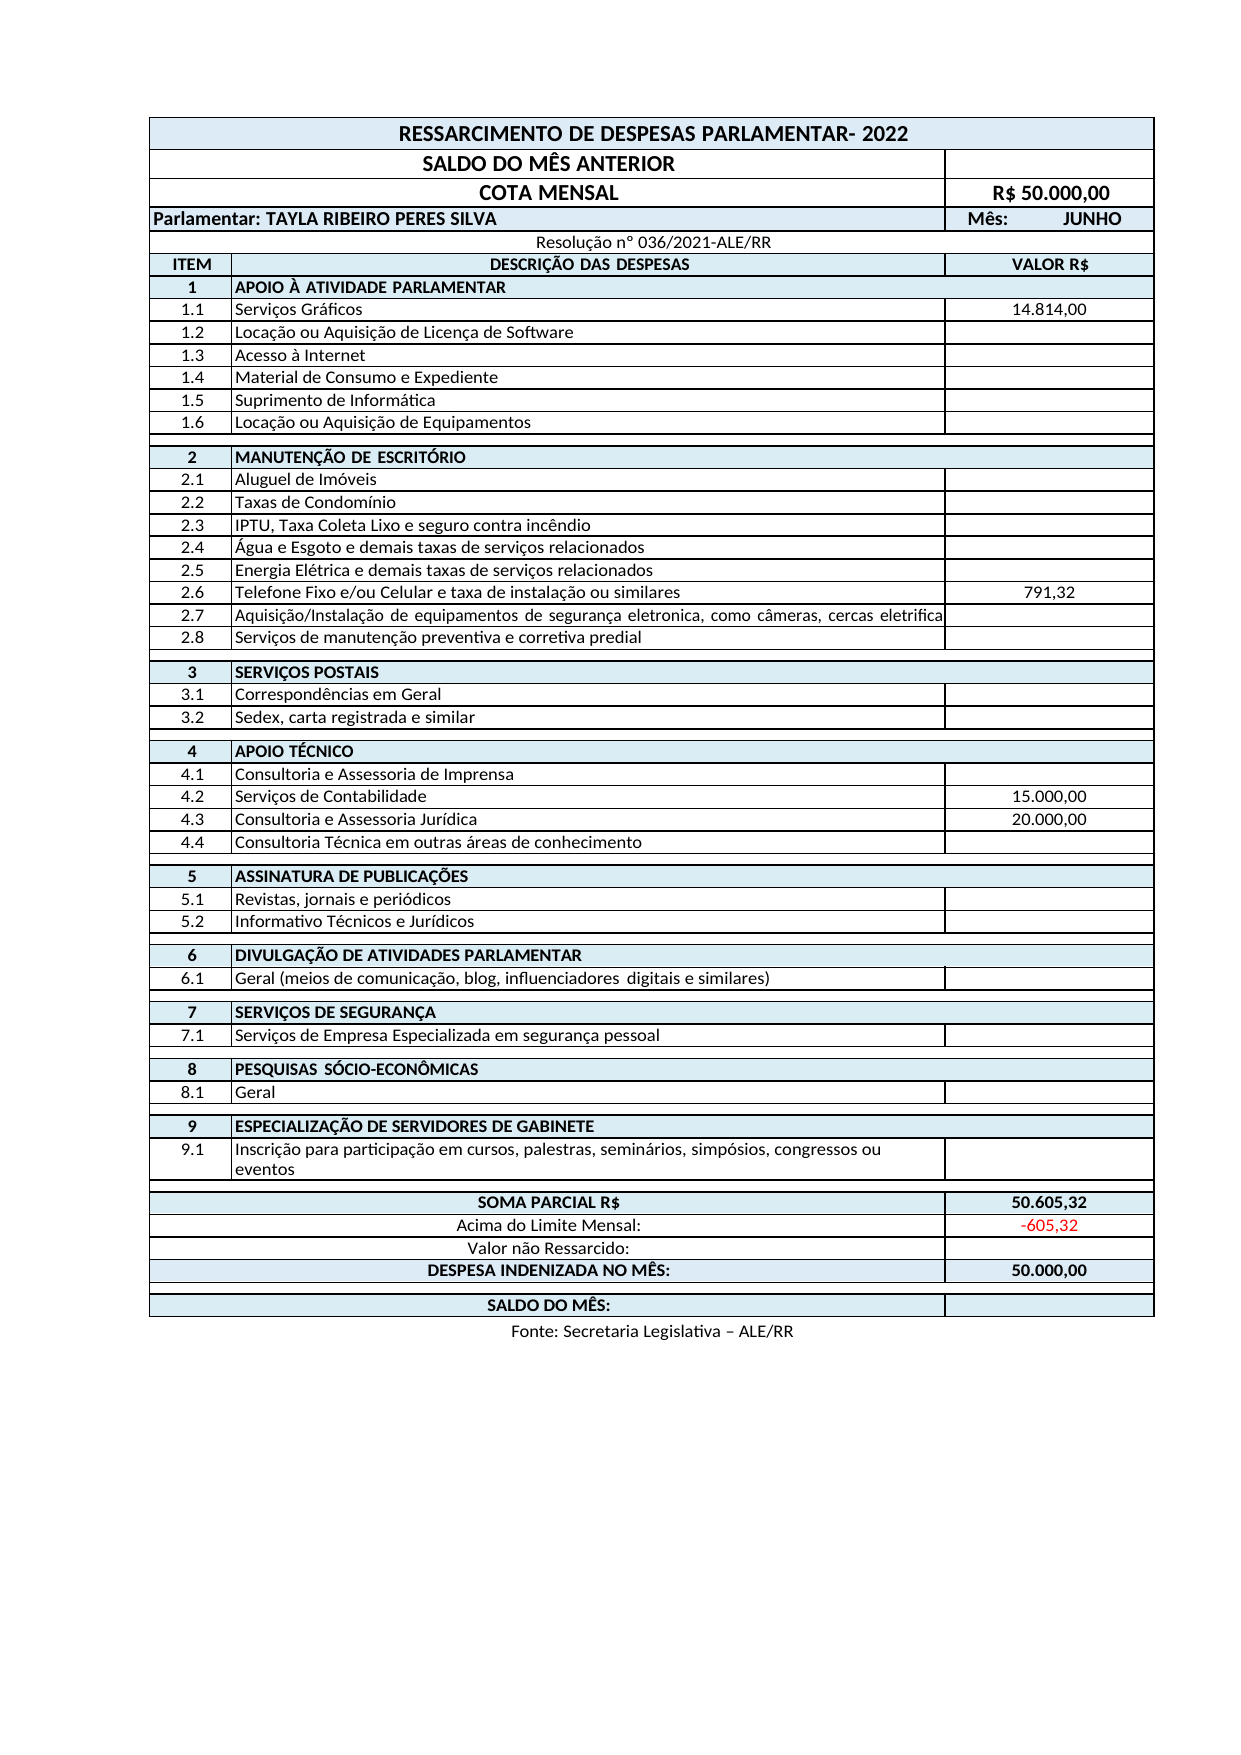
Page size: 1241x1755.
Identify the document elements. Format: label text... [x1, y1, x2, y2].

table_cell [946, 911, 1153, 932]
table_cell 5.1 [150, 888, 231, 909]
table_cell ITEM [150, 254, 231, 275]
table_cell 2.2 [150, 492, 231, 513]
table_cell Resolução nº 036/2021-ALE/RR [150, 232, 1153, 252]
table_header RESSARCIMENTO DE DESPESAS PARLAMENTAR- 2022 [150, 118, 1153, 149]
table_cell VALOR R$ [946, 254, 1153, 275]
table_cell [946, 1025, 1153, 1046]
table_cell Informativo Técnicos e Jurídicos [232, 911, 944, 932]
table_cell 1.5 [150, 390, 231, 411]
table_cell [946, 492, 1153, 513]
table_cell [946, 764, 1153, 785]
table_cell [946, 412, 1153, 433]
table_cell 3.2 [150, 707, 231, 728]
table_cell 4.4 [150, 832, 231, 853]
table_cell 6 [150, 945, 231, 966]
table_cell COTA MENSAL [150, 179, 944, 206]
table_cell [150, 854, 1153, 864]
table_cell APOIO TÉCNICO [232, 741, 1153, 762]
table_cell 1.6 [150, 412, 231, 433]
table_cell Consultoria e Assessoria de Imprensa [232, 764, 944, 785]
table_cell Aquisição/Instalação de equipamentos de segurança eletronica, como câmeras, cercas eletrifica [232, 605, 944, 626]
table_cell 6.1 [150, 968, 231, 989]
table_cell Material de Consumo e Expediente [232, 367, 944, 388]
table_cell 7.1 [150, 1025, 231, 1046]
table_cell 1.2 [150, 322, 231, 343]
table_cell 4 [150, 741, 231, 762]
table_cell [946, 684, 1153, 705]
table_cell IPTU, Taxa Coleta Lixo e seguro contra incêndio [232, 515, 944, 535]
table_cell 4.1 [150, 764, 231, 785]
table_cell Taxas de Condomínio [232, 492, 944, 513]
table_cell 9.1 [150, 1139, 231, 1179]
table_cell [946, 469, 1153, 490]
table_cell Consultoria e Assessoria Jurídica [232, 809, 944, 830]
table_cell [946, 367, 1153, 388]
table_cell 1.1 [150, 299, 231, 320]
table_cell 2.5 [150, 560, 231, 581]
table_cell 14.814,00 [946, 299, 1153, 320]
table_cell SALDO DO MÊS: [150, 1295, 944, 1316]
table_cell 50.605,32 [946, 1193, 1153, 1213]
table_cell Geral [232, 1082, 944, 1103]
table_cell [946, 627, 1153, 648]
table_cell ESPECIALIZAÇÃO DE SERVIDORES DE GABINETE [232, 1116, 1153, 1137]
table_cell 5.2 [150, 911, 231, 932]
table_cell DESPESA INDENIZADA NO MÊS: [150, 1260, 944, 1281]
table_cell Serviços de Empresa Especializada em segurança pessoal [232, 1025, 944, 1046]
table_cell 15.000,00 [946, 786, 1153, 807]
table_cell [946, 1082, 1153, 1103]
table_cell Geral (meios de comunicação, blog, influenciadores digitais e similares) [232, 968, 944, 989]
table_cell 2.4 [150, 537, 231, 558]
table_cell 9 [150, 1116, 231, 1137]
table_cell 8 [150, 1059, 231, 1080]
table_cell APOIO À ATIVIDADE PARLAMENTAR [232, 277, 1153, 298]
table_cell Locação ou Aquisição de Licença de Software [232, 322, 944, 343]
table_cell Telefone Fixo e/ou Celular e taxa de instalação ou similares [232, 582, 944, 603]
table_cell Mês: JUNHO [946, 208, 1153, 230]
table_cell 3.1 [150, 684, 231, 705]
table_cell SERVIÇOS DE SEGURANÇA [232, 1002, 1153, 1023]
table_cell Consultoria Técnica em outras áreas de conhecimento [232, 832, 944, 853]
table_cell 5 [150, 866, 231, 887]
table_cell 2.1 [150, 469, 231, 490]
table_cell [946, 345, 1153, 366]
table_cell 2.6 [150, 582, 231, 603]
table_cell Acesso à Internet [232, 345, 944, 366]
table_cell Inscrição para participação em cursos, palestras, seminários, simpósios, congressos ou eventos [232, 1139, 944, 1179]
table_cell Aluguel de Imóveis [232, 469, 944, 490]
table_cell [946, 150, 1153, 177]
table_cell [150, 934, 1153, 944]
table_cell [946, 968, 1153, 989]
table_cell [946, 322, 1153, 343]
table_cell [150, 650, 1153, 660]
table_cell Serviços de Contabilidade [232, 786, 944, 807]
table_cell 791,32 [946, 582, 1153, 603]
table_cell SERVIÇOS POSTAIS [232, 662, 1153, 683]
table_cell R$ 50.000,00 [946, 179, 1153, 206]
table_cell Energia Elétrica e demais taxas de serviços relacionados [232, 560, 944, 581]
table_cell [946, 1139, 1153, 1179]
table_cell [946, 605, 1153, 626]
table_cell [946, 707, 1153, 728]
table_cell Serviços Gráficos [232, 299, 944, 320]
table_cell Serviços de manutenção preventiva e corretiva predial [232, 627, 944, 648]
table_cell [946, 888, 1153, 909]
table_cell Locação ou Aquisição de Equipamentos [232, 412, 944, 433]
table_cell SOMA PARCIAL R$ [150, 1193, 944, 1213]
table_cell SALDO DO MÊS ANTERIOR [150, 150, 944, 177]
table_cell 4.3 [150, 809, 231, 830]
table_cell Água e Esgoto e demais taxas de serviços relacionados [232, 537, 944, 558]
table_cell 1.3 [150, 345, 231, 366]
table_cell Correspondências em Geral [232, 684, 944, 705]
table_cell 2 [150, 447, 231, 468]
table_cell 7 [150, 1002, 231, 1023]
table_cell [946, 560, 1153, 581]
table_cell [150, 1283, 1153, 1293]
table_cell [946, 832, 1153, 853]
table_cell [946, 1295, 1153, 1316]
table_cell [150, 730, 1153, 739]
table_cell [946, 1238, 1153, 1259]
table_cell DIVULGAÇÃO DE ATIVIDADES PARLAMENTAR [232, 945, 1153, 966]
table_cell 2.7 [150, 605, 231, 626]
table_cell Sedex, carta registrada e similar [232, 707, 944, 728]
table_cell 8.1 [150, 1082, 231, 1103]
table_cell Revistas, jornais e periódicos [232, 888, 944, 909]
table_cell [150, 1104, 1153, 1114]
table_cell 1 [150, 277, 231, 298]
table_cell [946, 537, 1153, 558]
table_cell [946, 390, 1153, 411]
table_cell [150, 1181, 1153, 1191]
table_cell DESCRIÇÃO DAS DESPESAS [232, 254, 944, 275]
table_cell [150, 435, 1153, 445]
table_cell [150, 1047, 1153, 1057]
table_cell Parlamentar: TAYLA RIBEIRO PERES SILVA [150, 208, 944, 230]
table_cell MANUTENÇÃO DE ESCRITÓRIO [232, 447, 1153, 468]
table_cell PESQUISAS SÓCIO-ECONÔMICAS [232, 1059, 1153, 1080]
table_cell [150, 991, 1153, 1001]
table_cell Suprimento de Informática [232, 390, 944, 411]
table_cell 4.2 [150, 786, 231, 807]
table_cell 20.000,00 [946, 809, 1153, 830]
table_cell 1.4 [150, 367, 231, 388]
table_cell -605,32 [946, 1215, 1153, 1236]
table_cell 2.3 [150, 515, 231, 535]
text Fonte: Secretaria Legislativa – ALE/RR [510, 1320, 794, 1342]
table_cell Valor não Ressarcido: [150, 1238, 944, 1259]
table_cell [946, 515, 1153, 535]
table_cell ASSINATURA DE PUBLICAÇÕES [232, 866, 1153, 887]
table_cell 50.000,00 [946, 1260, 1153, 1281]
table_cell 3 [150, 662, 231, 683]
table_cell Acima do Limite Mensal: [150, 1215, 944, 1236]
table_cell 2.8 [150, 627, 231, 648]
